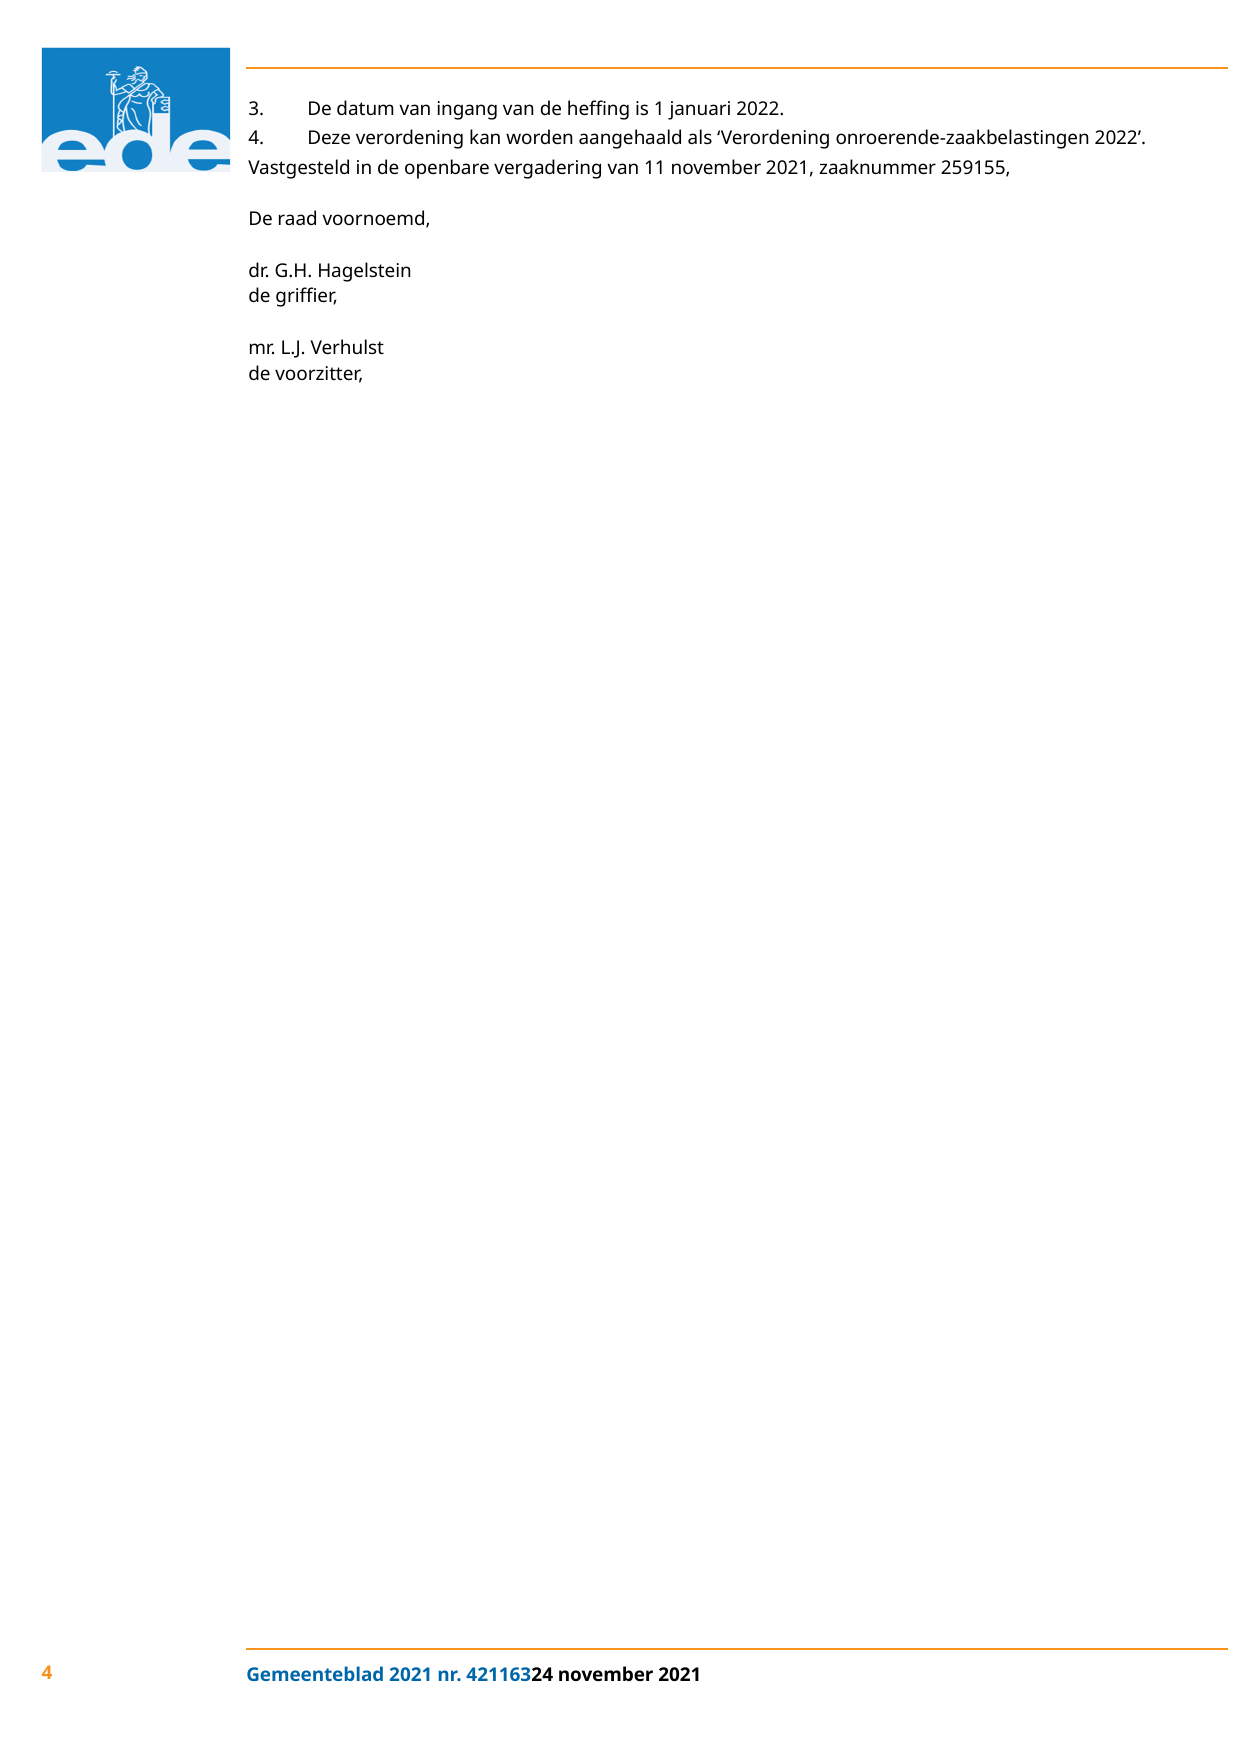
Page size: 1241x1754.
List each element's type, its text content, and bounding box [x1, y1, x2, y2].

text De raad voornoemd, [248, 205, 1152, 231]
text Vastgesteld in de openbare vergadering van 11 november 2021, zaaknummer 259155, [248, 154, 1152, 180]
text de griffier, [248, 283, 1152, 308]
picture [41, 47, 231, 172]
text dr. G.H. Hagelstein [248, 257, 1152, 283]
list Deze verordening kan worden aangehaald als ‘Verordening onroerende-zaakbelastingen 2022’. [248, 124, 1152, 150]
text mr. L.J. Verhulst [248, 334, 1152, 360]
text de voorzitter, [248, 360, 1152, 386]
list De datum van ingang van de heffing is 1 januari 2022. [248, 95, 1152, 121]
